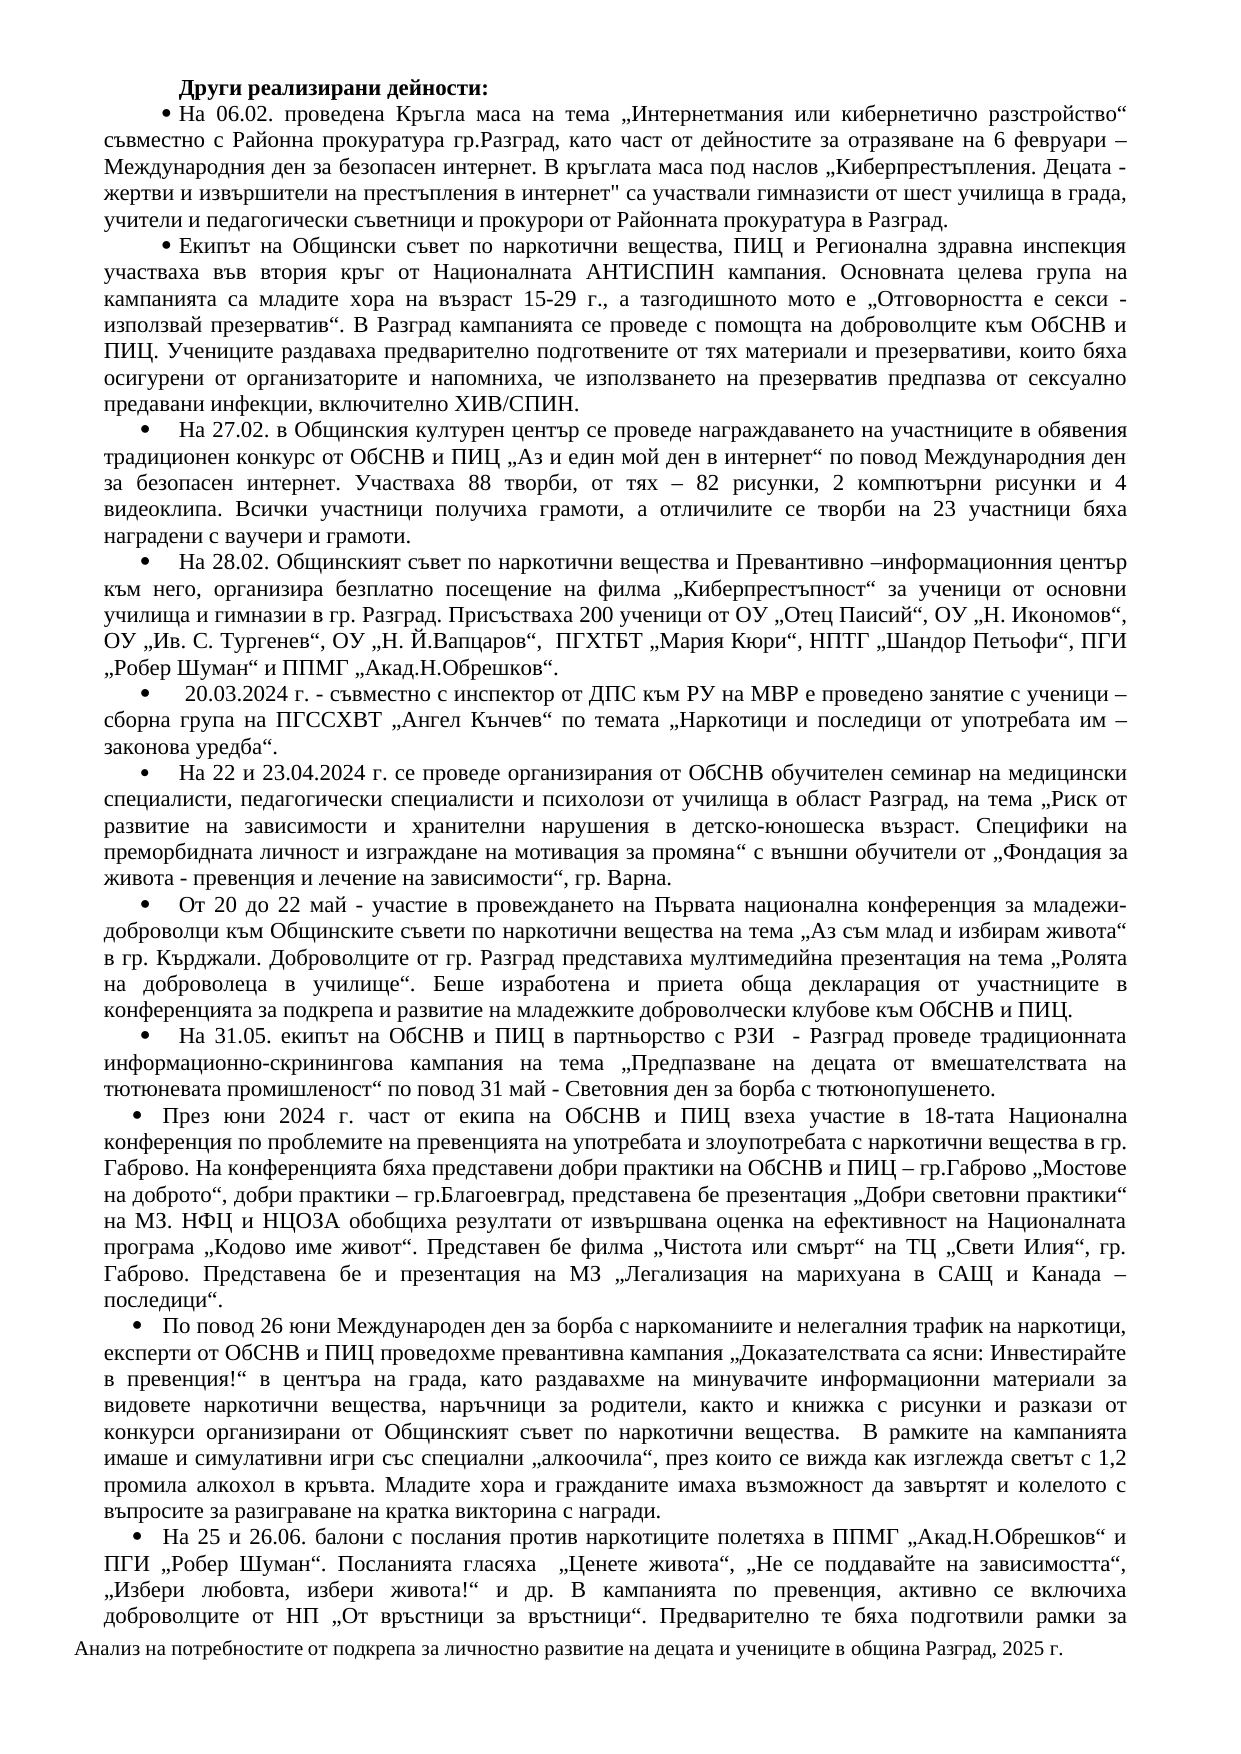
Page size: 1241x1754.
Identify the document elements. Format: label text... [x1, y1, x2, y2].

list Екипът на Общински съвет по наркотични вещества, ПИЦ и Регионална здравна инспекция участваха във втория кръг от Националната АНТИСПИН кампания. Основната целева група на кампанията са младите хора на възраст 15-29 г., а тазгодишното мото е „Отговорността е секси - използвай презерватив“. В Разград кампанията се проведе с помощта на доброволците към ОбСНВ и ПИЦ. Учениците раздаваха предварително подготвените от тях материали и презервативи, които бяха осигурени от организаторите и напомниха, че използването на презерватив предпазва от сексуално предавани инфекции, включително ХИВ/СПИН. [103, 232, 1129, 416]
list На 06.02. проведена Кръгла маса на тема „Интернетмания или кибернетично разстройство“ съвместно с Районна прокуратура гр.Разград, като част от дейностите за отразяване на 6 февруари – Международния ден за безопасен интернет. В кръглата маса под наслов „Киберпрестъпления. Децата - жертви и извършители на престъпления в интернет" са участвали гимназисти от шест училища в града, учители и педагогически съветници и прокурори от Районната прокуратура в Разград. [103, 100, 1129, 232]
list На 28.02. Общинският съвет по наркотични вещества и Превантивно –информационния център към него, организира безплатно посещение на филма „Киберпрестъпност“ за ученици от основни училища и гимназии в гр. Разград. Присъстваха 200 ученици от ОУ „Отец Паисий“, ОУ „Н. Икономов“, ОУ „Ив. С. Тургенев“, ОУ „Н. Й.Вапцаров“, ПГХТБТ „Мария Кюри“, НПТГ „Шандор Петьофи“, ПГИ „Робер Шуман“ и ППМГ „Акад.Н.Обрешков“. [103, 548, 1129, 680]
list На 31.05. екипът на ОбСНВ и ПИЦ в партньорство с РЗИ - Разград проведе традиционната информационно-скринингова кампания на тема „Предпазване на децата от вмешателствата на тютюневата промишленост“ по повод 31 май - Световния ден за борба с тютюнопушенето. [103, 1023, 1129, 1102]
list На 27.02. в Общинския културен център се проведе награждаването на участниците в обявения традиционен конкурс от ОбСНВ и ПИЦ „Аз и един мой ден в интернет“ по повод Международния ден за безопасен интернет. Участваха 88 творби, от тях – 82 рисунки, 2 компютърни рисунки и 4 видеоклипа. Всички участници получиха грамоти, а отличилите се творби на 23 участници бяха наградени с ваучери и грамоти. [103, 416, 1129, 548]
list На 22 и 23.04.2024 г. се проведе организирания от ОбСНВ обучителен семинар на медицински специалисти, педагогически специалисти и психолози от училища в област Разград, на тема „Риск от развитие на зависимости и хранителни нарушения в детско-юношеска възраст. Специфики на преморбидната личност и изграждане на мотивация за промяна“ с външни обучители от „Фондация за живота - превенция и лечение на зависимости“, гр. Варна. [103, 759, 1129, 891]
list На 25 и 26.06. балони с послания против наркотиците полетяха в ППМГ „Акад.Н.Обрешков“ и ПГИ „Робер Шуман“. Посланията гласяха „Ценете живота“, „Не се поддавайте на зависимостта“, „Избери любовта, избери живота!“ и др. В кампанията по превенция, активно се включиха доброволците от НП „От връстници за връстници“. Предварително те бяха подготвили рамки за [103, 1523, 1129, 1629]
list От 20 до 22 май - участие в провеждането на Първата национална конференция за младежи-доброволци към Общинските съвети по наркотични вещества на тема „Аз съм млад и избирам живота“ в гр. Кърджали. Доброволците от гр. Разград представиха мултимедийна презентация на тема „Ролята на доброволеца в училище“. Беше изработена и приета обща декларация от участниците в конференцията за подкрепа и развитие на младежките доброволчески клубове към ОбСНВ и ПИЦ. [103, 891, 1129, 1023]
list През юни 2024 г. част от екипа на ОбСНВ и ПИЦ взеха участие в 18-тата Национална конференция по проблемите на превенцията на употребата и злоупотребата с наркотични вещества в гр. Габрово. На конференцията бяха представени добри практики на ОбСНВ и ПИЦ – гр.Габрово „Мостове на доброто“, добри практики – гр.Благоевград, представена бе презентация „Добри световни практики“ на МЗ. НФЦ и НЦОЗА обобщиха резултати от извършвана оценка на ефективност на Националната програма „Кодово име живот“. Представен бе филма „Чистота или смърт“ на ТЦ „Свети Илия“, гр. Габрово. Представена бе и презентация на МЗ „Легализация на марихуана в САЩ и Канада – последици“. [103, 1102, 1129, 1312]
list По повод 26 юни Международен ден за борба с наркоманиите и нелегалния трафик на наркотици, експерти от ОбСНВ и ПИЦ проведохме превантивна кампания „Доказателствата са ясни: Инвестирайте в превенция!“ в центъра на града, като раздавахме на минувачите информационни материали за видовете наркотични вещества, наръчници за родители, както и книжка с рисунки и разкази от конкурси организирани от Общинският съвет по наркотични вещества. В рамките на кампанията имаше и симулативни игри със специални „алкоочила“, през които се вижда как изглежда светът с 1,2 промила алкохол в кръвта. Младите хора и гражданите имаха възможност да завъртят и колелото с въпросите за разиграване на кратка викторина с награди. [103, 1312, 1129, 1523]
text Други реализирани дейности: [103, 74, 1129, 100]
list 20.03.2024 г. - съвместно с инспектор от ДПС към РУ на МВР е проведено занятие с ученици – сборна група на ПГССХВТ „Ангел Кънчев“ по темата „Наркотици и последици от употребата им – законова уредба“. [103, 680, 1129, 759]
